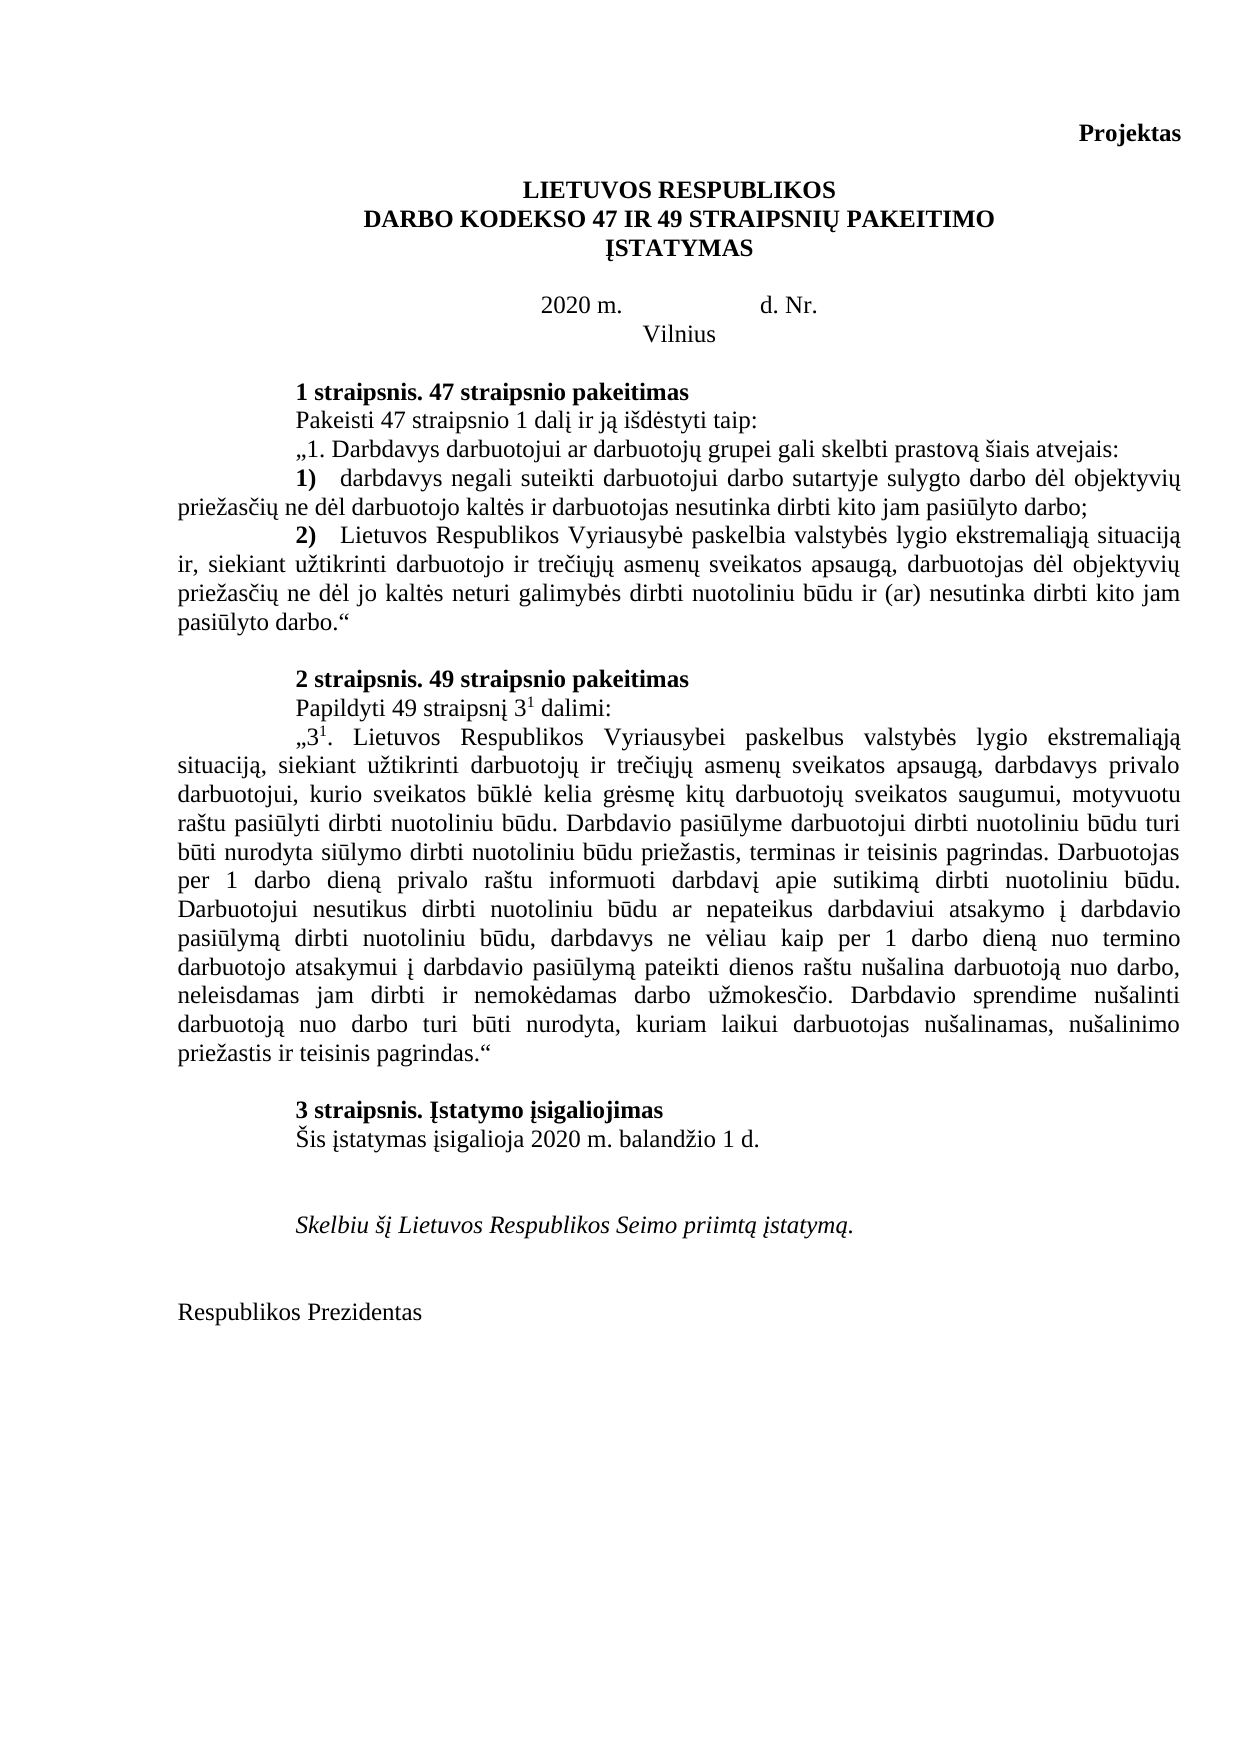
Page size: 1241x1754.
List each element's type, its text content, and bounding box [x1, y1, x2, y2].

text Skelbiu šį Lietuvos Respublikos Seimo priimtą įstatymą. [177, 1211, 1181, 1239]
text 1 straipsnis. 47 straipsnio pakeitimas [177, 377, 1181, 406]
text 3 straipsnis. Įstatymo įsigaliojimas [177, 1096, 1181, 1124]
text Projektas [916, 118, 1181, 147]
text 2 straipsnis. 49 straipsnio pakeitimas [177, 664, 1181, 693]
text ĮSTATYMAS [177, 233, 1181, 262]
text 2020 m. d. Nr. [177, 291, 1181, 319]
text „31. Lietuvos Respublikos Vyriausybei paskelbus valstybės lygio ekstremaliąją situaciją, siekiant užtikrinti darbuotojų ir trečiųjų asmenų sveikatos apsaugą, darbdavys privalo darbuotojui, kurio sveikatos būklė kelia grėsmę kitų darbuotojų sveikatos saugumui, motyvuotu raštu pasiūlyti dirbti nuotoliniu būdu. Darbdavio pasiūlyme darbuotojui dirbti nuotoliniu būdu turi būti nurodyta siūlymo dirbti nuotoliniu būdu priežastis, terminas ir teisinis pagrindas. Darbuotojas per 1 darbo dieną privalo raštu informuoti darbdavį apie sutikimą dirbti nuotoliniu būdu. Darbuotojui nesutikus dirbti nuotoliniu būdu ar nepateikus darbdaviui atsakymo į darbdavio pasiūlymą dirbti nuotoliniu būdu, darbdavys ne vėliau kaip per 1 darbo dieną nuo termino darbuotojo atsakymui į darbdavio pasiūlymą pateikti dienos raštu nušalina darbuotoją nuo darbo, neleisdamas jam dirbti ir nemokėdamas darbo užmokesčio. Darbdavio sprendime nušalinti darbuotoją nuo darbo turi būti nurodyta, kuriam laikui darbuotojas nušalinamas, nušalinimo priežastis ir teisinis pagrindas.“ [177, 722, 1181, 1067]
text LIETUVOS RESPUBLIKOS [177, 176, 1181, 204]
text 1) darbdavys negali suteikti darbuotojui darbo sutartyje sulygto darbo dėl objektyvių priežasčių ne dėl darbuotojo kaltės ir darbuotojas nesutinka dirbti kito jam pasiūlyto darbo; [177, 463, 1181, 521]
text Pakeisti 47 straipsnio 1 dalį ir ją išdėstyti taip: [177, 406, 1181, 434]
text Šis įstatymas įsigalioja 2020 m. balandžio 1 d. [177, 1124, 1181, 1153]
text „1. Darbdavys darbuotojui ar darbuotojų grupei gali skelbti prastovą šiais atvejais: [177, 434, 1181, 463]
text 2) Lietuvos Respublikos Vyriausybė paskelbia valstybės lygio ekstremaliąją situaciją ir, siekiant užtikrinti darbuotojo ir trečiųjų asmenų sveikatos apsaugą, darbuotojas dėl objektyvių priežasčių ne dėl jo kaltės neturi galimybės dirbti nuotoliniu būdu ir (ar) nesutinka dirbti kito jam pasiūlyto darbo.“ [177, 521, 1181, 636]
text DARBO KODEKSO 47 ir 49 STRAIPSNIų PAKEITIMO [177, 204, 1181, 233]
text Vilnius [177, 319, 1181, 348]
text Papildyti 49 straipsnį 31 dalimi: [177, 693, 1181, 722]
text Respublikos Prezidentas [177, 1297, 1181, 1326]
